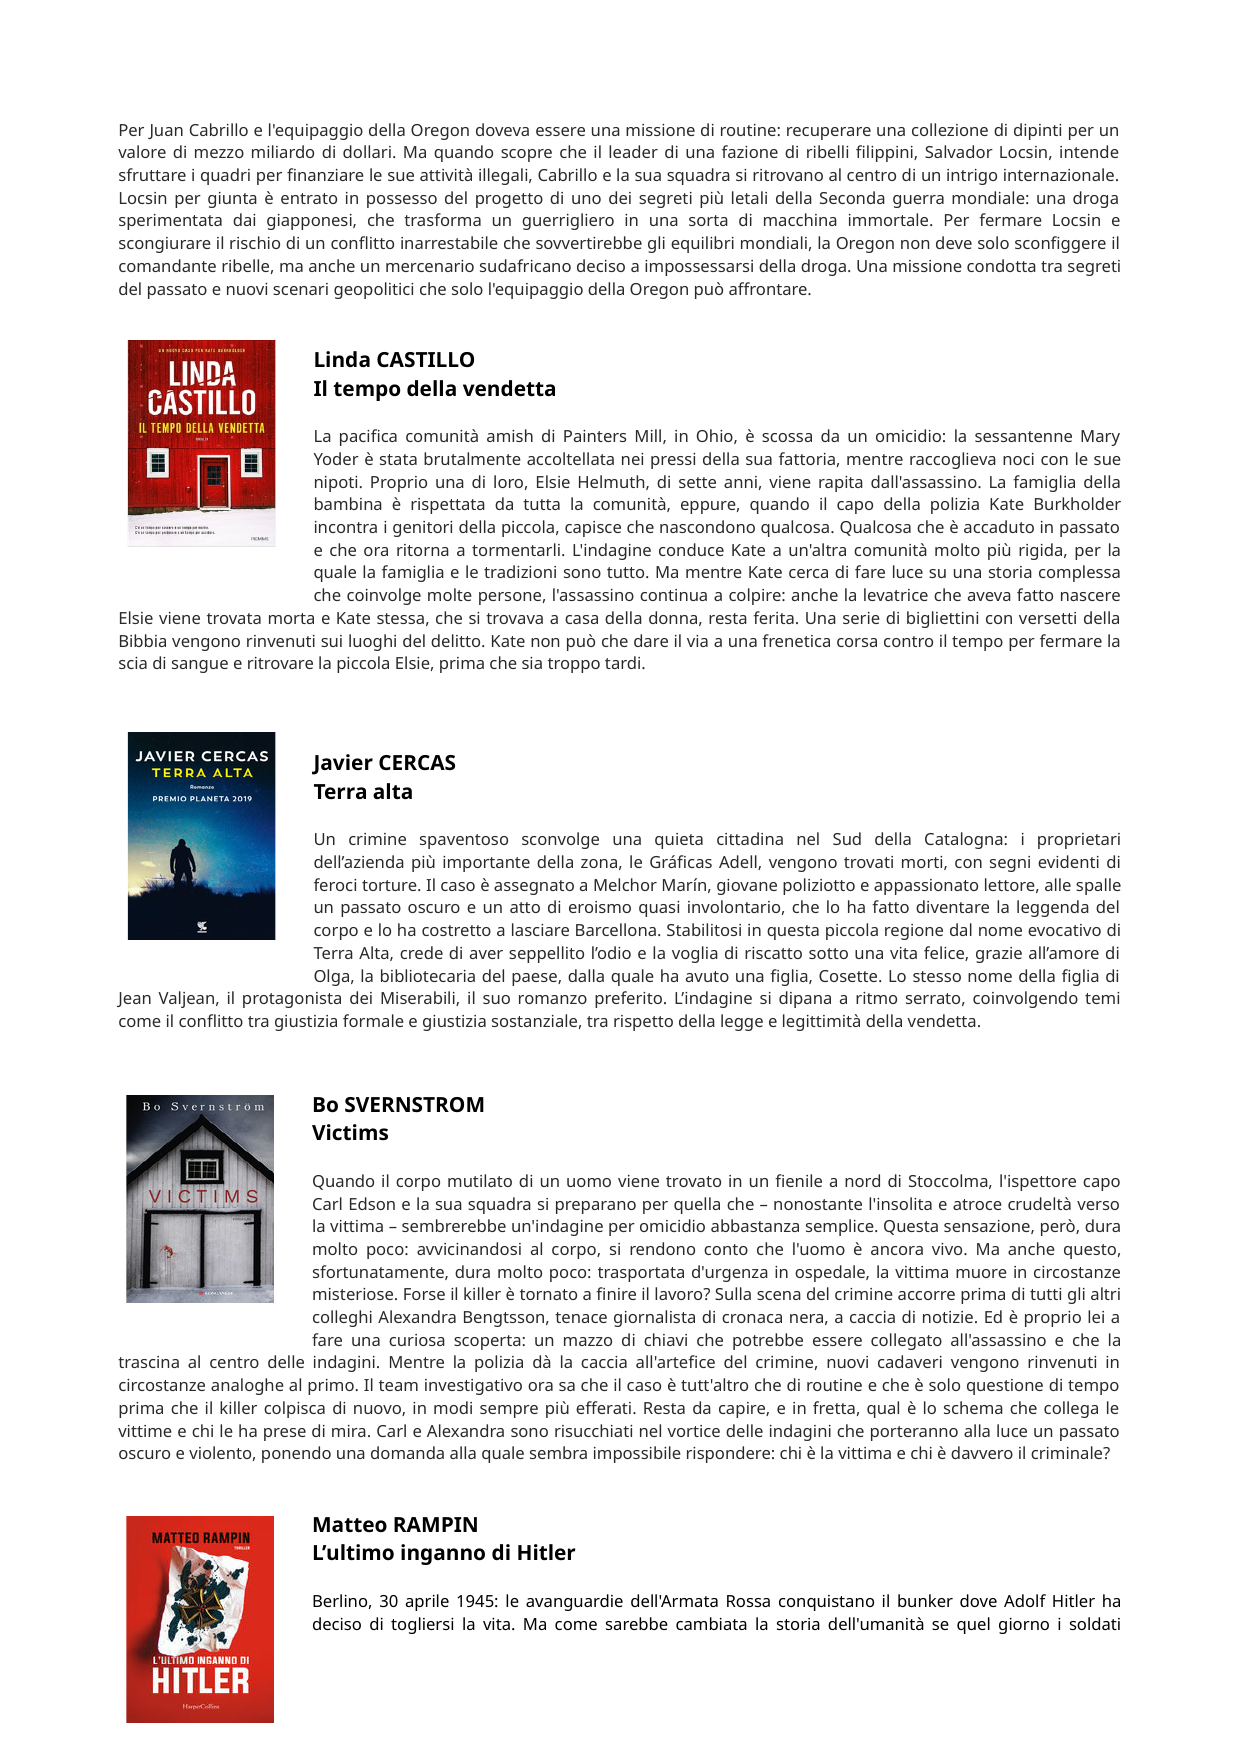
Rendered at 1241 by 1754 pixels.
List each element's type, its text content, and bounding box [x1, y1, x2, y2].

text Berlino, 30 aprile 1945: le avanguardie dell'Armata Rossa conquistano il bunker dove Adolf Hitler ha deciso di togliersi la vita. Ma come sarebbe cambiata la storia dell'umanità se quel giorno i soldati [274, 1590, 1122, 1635]
picture [126, 1516, 274, 1723]
text Terra alta [276, 777, 1122, 805]
text Victims [274, 1118, 1122, 1147]
picture [126, 1095, 274, 1303]
text Bo SVERNSTROM [118, 1090, 1122, 1118]
text Quando il corpo mutilato di un uomo viene trovato in un fienile a nord di Stoccolma, l'ispettore capo Carl Edson e la sua squadra si preparano per quella che – nonostante l'insolita e atroce crudeltà verso la vittima – sembrerebbe un'indagine per omicidio abbastanza semplice. Questa sensazione, però, dura molto poco: avvicinandosi al corpo, si rendono conto che l'uomo è ancora vivo. Ma anche questo, sfortunatamente, dura molto poco: trasportata d'urgenza in ospedale, la vittima muore in circostanze misteriose. Forse il killer è tornato a finire il lavoro? Sulla scena del crimine accorre prima di tutti gli altri colleghi Alexandra Bengtsson, tenace giornalista di cronaca nera, a caccia di notizie. Ed è proprio lei a fare una curiosa scoperta: un mazzo di chiavi che potrebbe essere collegato all'assassino e che la trascina al centro delle indagini. Mentre la polizia dà la caccia all'artefice del crimine, nuovi cadaveri vengono rinvenuti in circostanze analoghe al primo. Il team investigativo ora sa che il caso è tutt'altro che di routine e che è solo questione di tempo prima che il killer colpisca di nuovo, in modi sempre più efferati. Resta da capire, e in fretta, qual è lo schema che collega le vittime e chi le ha prese di mira. Carl e Alexandra sono risucchiati nel vortice delle indagini che porteranno alla luce un passato oscuro e violento, ponendo una domanda alla quale sembra impossibile rispondere: chi è la vittima e chi è davvero il criminale? [118, 1169, 1122, 1465]
text L’ultimo inganno di Hitler [274, 1538, 1122, 1567]
text Linda CASTILLO [276, 345, 1122, 374]
text Un crimine spaventoso sconvolge una quieta cittadina nel Sud della Catalogna: i proprietari dell’azienda più importante della zona, le Gráficas Adell, vengono trovati morti, con segni evidenti di feroci torture. Il caso è assegnato a Melchor Marín, giovane poliziotto e appassionato lettore, alle spalle un passato oscuro e un atto di eroismo quasi involontario, che lo ha fatto diventare la leggenda del corpo e lo ha costretto a lasciare Barcellona. Stabilitosi in questa piccola regione dal nome evocativo di Terra Alta, crede di aver seppellito l’odio e la voglia di riscatto sotto una vita felice, grazie all’amore di Olga, la bibliotecaria del paese, dalla quale ha avuto una figlia, Cosette. Lo stesso nome della figlia di Jean Valjean, il protagonista dei Miserabili, il suo romanzo preferito. L’indagine si dipana a ritmo serrato, coinvolgendo temi come il conflitto tra giustizia formale e giustizia sostanziale, tra rispetto della legge e legittimità della vendetta. [118, 828, 1122, 1032]
text [118, 748, 127, 777]
text [118, 1118, 126, 1147]
text La pacifica comunità amish di Painters Mill, in Ohio, è scossa da un omicidio: la sessantenne Mary Yoder è stata brutalmente accoltellata nei pressi della sua fattoria, mentre raccoglieva noci con le sue nipoti. Proprio una di loro, Elsie Helmuth, di sette anni, viene rapita dall'assassino. La famiglia della bambina è rispettata da tutta la comunità, eppure, quando il capo della polizia Kate Burkholder incontra i genitori della piccola, capisce che nascondono qualcosa. Qualcosa che è accaduto in passato e che ora ritorna a tormentarli. L'indagine conduce Kate a un'altra comunità molto più rigida, per la quale la famiglia e le tradizioni sono tutto. Ma mentre Kate cerca di fare luce su una storia complessa che coinvolge molte persone, l'assassino continua a colpire: anche la levatrice che aveva fatto nascere Elsie viene trovata morta e Kate stessa, che si trovava a casa della donna, resta ferita. Una serie di bigliettini con versetti della Bibbia vengono rinvenuti sui luoghi del delitto. Kate non può che dare il via a una frenetica corsa contro il tempo per fermare la scia di sangue e ritrovare la piccola Elsie, prima che sia troppo tardi. [118, 425, 1122, 674]
text [118, 777, 127, 805]
text Il tempo della vendetta [276, 374, 1122, 402]
text Javier CERCAS [276, 748, 1122, 777]
picture [127, 340, 276, 547]
text Per Juan Cabrillo e l'equipaggio della Oregon doveva essere una missione di routine: recuperare una collezione di dipinti per un valore di mezzo miliardo di dollari. Ma quando scopre che il leader di una fazione di ribelli filippini, Salvador Locsin, intende sfruttare i quadri per finanziare le sue attività illegali, Cabrillo e la sua squadra si ritrovano al centro di un intrigo internazionale. Locsin per giunta è entrato in possesso del progetto di uno dei segreti più letali della Seconda guerra mondiale: una droga sperimentata dai giapponesi, che trasforma un guerrigliero in una sorta di macchina immortale. Per fermare Locsin e scongiurare il rischio di un conflitto inarrestabile che sovvertirebbe gli equilibri mondiali, la Oregon non deve solo sconfiggere il comandante ribelle, ma anche un mercenario sudafricano deciso a impossessarsi della droga. Una missione condotta tra segreti del passato e nuovi scenari geopolitici che solo l'equipaggio della Oregon può affrontare. [118, 118, 1122, 300]
text Matteo RAMPIN [118, 1510, 1122, 1538]
picture [127, 732, 276, 940]
